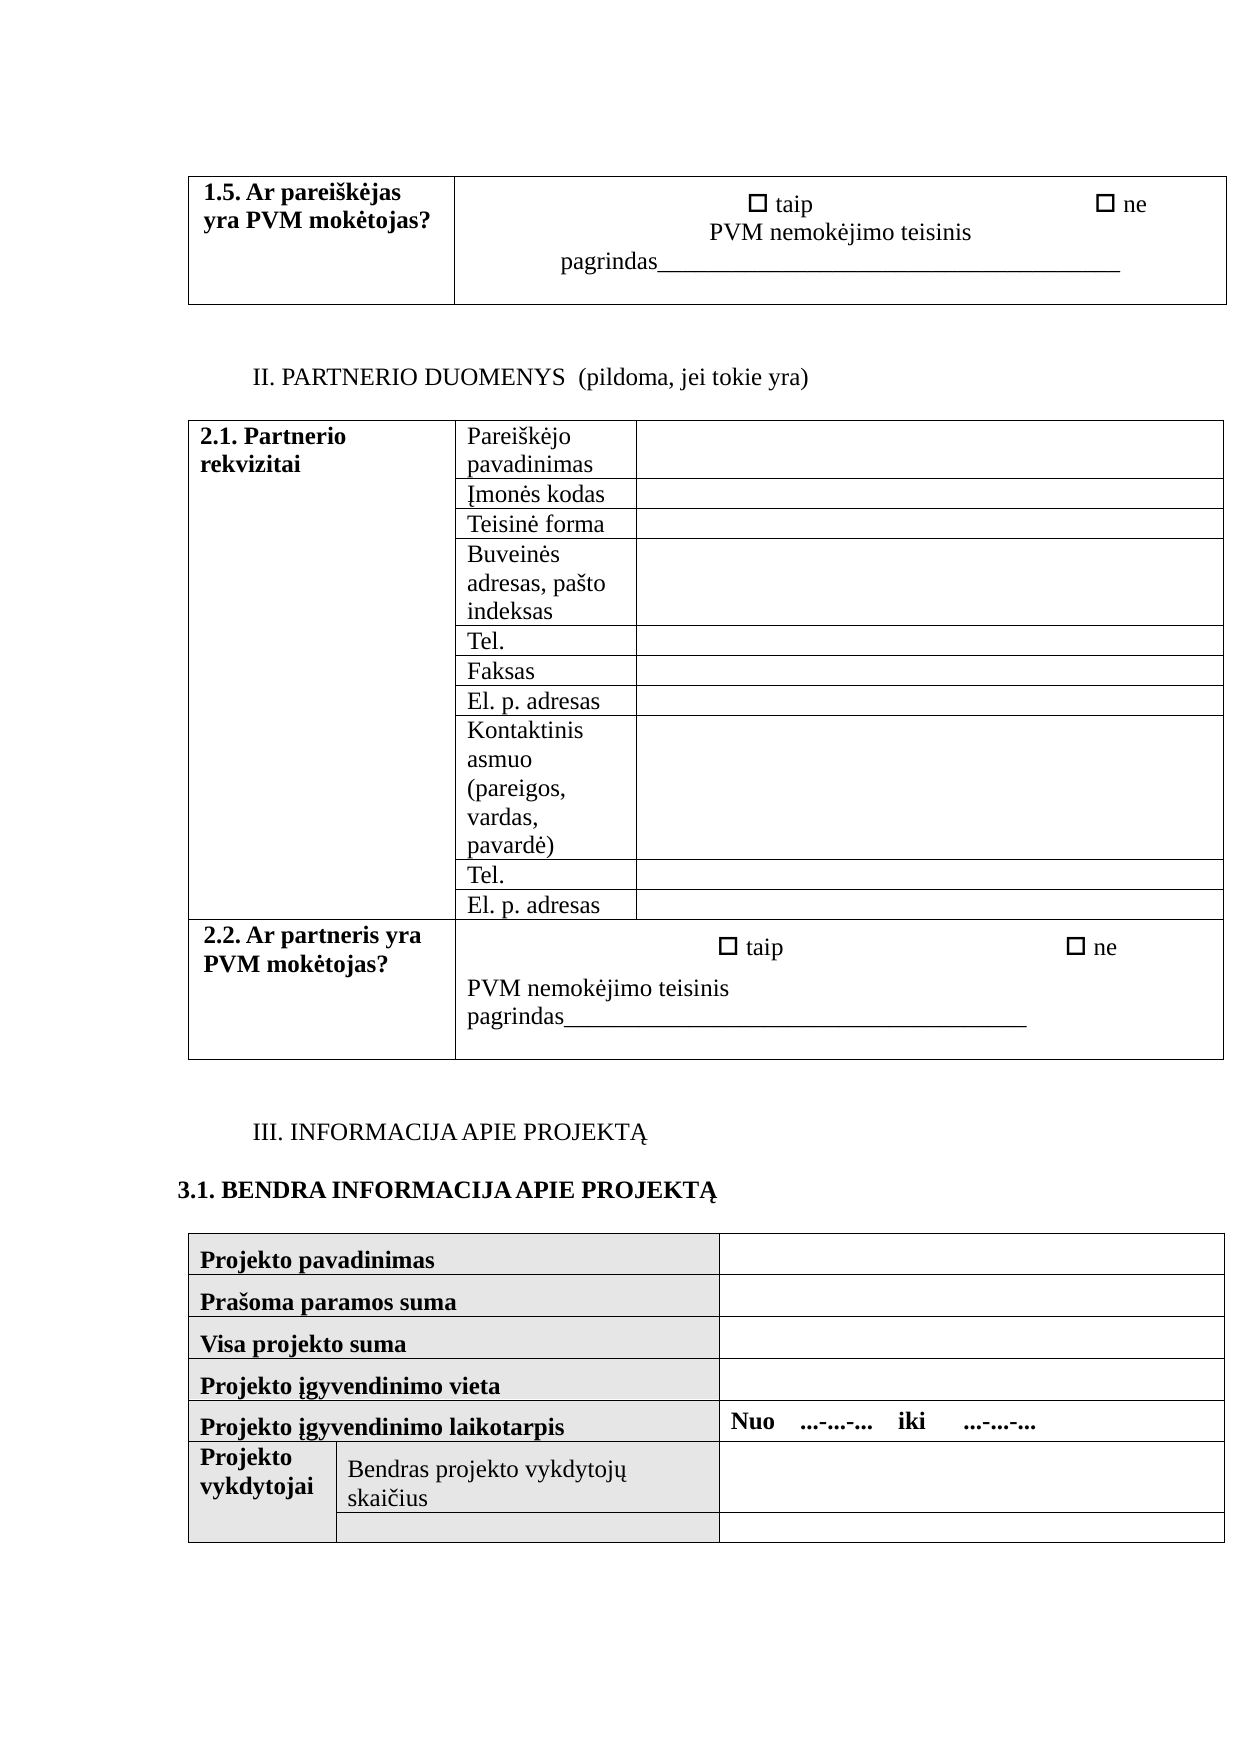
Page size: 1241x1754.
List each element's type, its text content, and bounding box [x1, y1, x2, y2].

table_cell Teisinė forma [456, 509, 636, 538]
table_cell [637, 626, 1223, 655]
table_cell 2.2. Ar partneris yra PVM mokėtojas? [189, 920, 455, 1059]
text 3.1. BENDRA INFORMACIJA APIE PROJEKTĄ [177, 1175, 1181, 1204]
table_cell [637, 686, 1223, 714]
table_cell [720, 1513, 1224, 1542]
table_cell [720, 1442, 1224, 1512]
table_cell [720, 1275, 1224, 1316]
table_cell [637, 716, 1223, 859]
table_cell [637, 509, 1223, 538]
table_cell Projekto įgyvendinimo vieta [189, 1359, 719, 1399]
table_cell [637, 860, 1223, 889]
table_cell Faksas [456, 656, 636, 685]
table_cell Kontaktinis asmuo (pareigos, vardas, pavardė) [456, 716, 636, 859]
table_cell [337, 1513, 719, 1542]
table_cell Tel. [456, 626, 636, 655]
table_cell Projekto vykdytojai [189, 1442, 336, 1542]
table_cell [720, 1317, 1224, 1358]
table_cell Bendras projekto vykdytojų skaičius [337, 1442, 719, 1512]
table_cell El. p. adresas [456, 686, 636, 714]
table_cell Prašoma paramos suma [189, 1275, 719, 1316]
table_cell [637, 656, 1223, 685]
table_cell [720, 1359, 1224, 1399]
table_cell El. p. adresas [456, 890, 636, 919]
table_header [720, 1234, 1224, 1274]
table_cell Nuo ...-...-... iki ...-...-... [720, 1401, 1224, 1441]
text III. INFORMACIJA APIE PROJEKTĄ [177, 1117, 1181, 1146]
table_header 2.1. Partnerio rekvizitai [189, 421, 455, 919]
table_header Pareiškėjo pavadinimas [456, 421, 636, 478]
table_cell 1.5. Ar pareiškėjas yra PVM mokėtojas? [189, 177, 454, 304]
table_cell [637, 890, 1223, 919]
text II. PARTNERIO DUOMENYS (pildoma, jei tokie yra) [177, 362, 1181, 391]
table_cell  taip  ne PVM nemokėjimo teisinis pagrindas_____________________________________ [456, 920, 1223, 1059]
table_header [637, 421, 1223, 478]
table_cell Buveinės adresas, pašto indeksas [456, 539, 636, 625]
table_cell Visa projekto suma [189, 1317, 719, 1358]
table_header Projekto pavadinimas [189, 1234, 719, 1274]
table_cell  taip  ne PVM nemokėjimo teisinis pagrindas_____________________________________ [455, 177, 1226, 304]
table_cell Įmonės kodas [456, 479, 636, 508]
table_cell Projekto įgyvendinimo laikotarpis [189, 1401, 719, 1441]
table_cell Tel. [456, 860, 636, 889]
table_cell [637, 479, 1223, 508]
table_cell [637, 539, 1223, 625]
